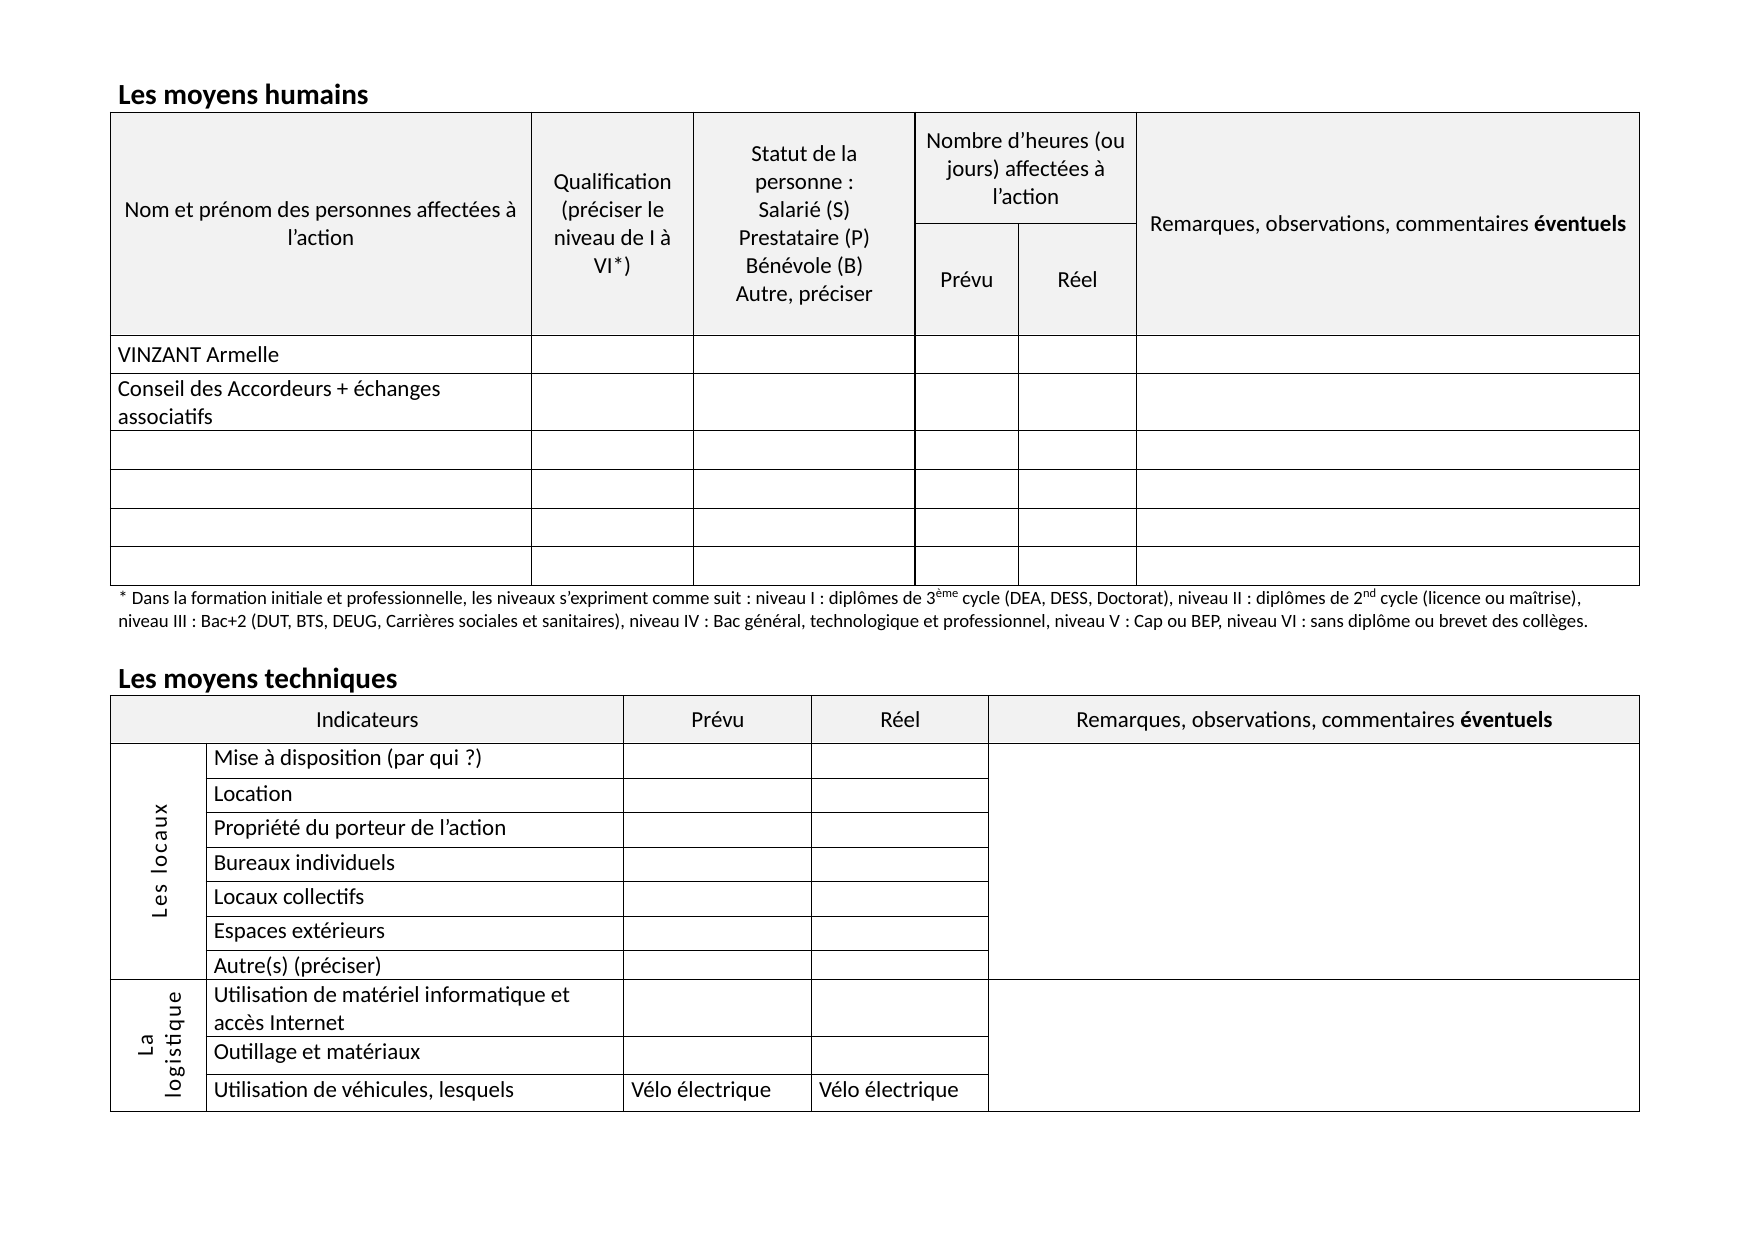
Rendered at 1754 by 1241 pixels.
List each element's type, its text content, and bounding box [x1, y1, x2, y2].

table_cell [812, 1037, 988, 1074]
table_cell [812, 951, 988, 979]
table_cell [532, 336, 693, 373]
table_cell [989, 980, 1639, 1111]
table_cell [1019, 547, 1136, 585]
table_cell Location [207, 779, 623, 812]
table_cell [532, 509, 693, 546]
table_cell [694, 431, 914, 469]
table_cell [1019, 509, 1136, 546]
text * Dans la formation initiale et professionnelle, les niveaux s’expriment comme suit : niveau I : diplômes de 3ème cycle (DEA, DESS, Doctorat), niveau II : diplômes de 2nd cycle (licence ou maîtrise), niveau III : Bac+2 (DUT, BTS, DEUG, Carrières sociales et sanitaires), niveau IV : Bac général, technologique et professionnel, niveau V : Cap ou BEP, niveau VI : sans diplôme ou brevet des collèges. [118, 586, 1626, 632]
table_cell [694, 470, 914, 507]
table_cell [111, 470, 531, 507]
table_cell [812, 813, 988, 847]
table_cell Mise à disposition (par qui ?) [207, 744, 623, 778]
table_cell [624, 917, 811, 950]
table_cell [812, 848, 988, 881]
table_cell [812, 882, 988, 916]
table_cell [1137, 374, 1639, 430]
table_cell Les locaux [111, 744, 206, 979]
table_cell Vélo électrique [624, 1075, 811, 1111]
table_cell [1137, 336, 1639, 373]
table_header Statut de la personne : Salarié (S) Prestataire (P) Bénévole (B) Autre, préciser [694, 113, 914, 334]
table_cell [916, 431, 1018, 469]
table_cell [812, 917, 988, 950]
table_cell [624, 980, 811, 1036]
table_header Prévu [624, 696, 811, 742]
table_cell [694, 547, 914, 585]
table_cell Espaces extérieurs [207, 917, 623, 950]
table_header Remarques, observations, commentaires éventuels [1137, 113, 1639, 334]
table_header Qualification (préciser le niveau de I à VI*) [532, 113, 693, 334]
table_cell [1137, 509, 1639, 546]
table_cell [916, 374, 1018, 430]
table_cell Réel [1019, 224, 1136, 334]
table_cell Autre(s) (préciser) [207, 951, 623, 979]
table_header Indicateurs [111, 696, 623, 742]
table_cell [1137, 431, 1639, 469]
table_cell [624, 1037, 811, 1074]
table_cell [624, 882, 811, 916]
table_header Réel [812, 696, 988, 742]
table_cell [111, 431, 531, 469]
table_cell [916, 509, 1018, 546]
table_cell Prévu [916, 224, 1018, 334]
subtitle Les moyens techniques [118, 660, 1636, 695]
table_cell [694, 509, 914, 546]
table_cell Utilisation de véhicules, lesquels [207, 1075, 623, 1111]
table_cell Vélo électrique [812, 1075, 988, 1111]
table_cell [1019, 431, 1136, 469]
table_cell VINZANT Armelle [111, 336, 531, 373]
table_cell [1019, 374, 1136, 430]
table_cell [1137, 470, 1639, 507]
table_cell [1137, 547, 1639, 585]
table_cell [916, 547, 1018, 585]
table_header Nombre d’heures (ou jours) affectées à l’action [916, 113, 1136, 223]
table_cell Utilisation de matériel informatique et accès Internet [207, 980, 623, 1036]
table_cell [812, 980, 988, 1036]
table_cell [111, 547, 531, 585]
subtitle Les moyens humains [118, 76, 1636, 112]
table_cell Bureaux individuels [207, 848, 623, 881]
table_cell [812, 744, 988, 778]
table_cell [916, 470, 1018, 507]
table_cell [694, 374, 914, 430]
table_cell [532, 547, 693, 585]
table_cell [624, 951, 811, 979]
table_cell Propriété du porteur de l’action [207, 813, 623, 847]
table_cell [624, 779, 811, 812]
table_cell [532, 470, 693, 507]
table_cell Locaux collectifs [207, 882, 623, 916]
table_cell [624, 744, 811, 778]
table_cell La logistique [111, 980, 206, 1111]
table_cell [989, 744, 1639, 979]
table_cell [111, 509, 531, 546]
table_cell [624, 848, 811, 881]
table_cell [812, 779, 988, 812]
table_cell Conseil des Accordeurs + échanges associatifs [111, 374, 531, 430]
table_cell [624, 813, 811, 847]
table_cell [1019, 336, 1136, 373]
table_cell [916, 336, 1018, 373]
table_cell [532, 374, 693, 430]
table_cell [1019, 470, 1136, 507]
table_cell Outillage et matériaux [207, 1037, 623, 1074]
table_cell [694, 336, 914, 373]
table_cell [532, 431, 693, 469]
table_header Nom et prénom des personnes affectées à l’action [111, 113, 531, 334]
table_header Remarques, observations, commentaires éventuels [989, 696, 1639, 742]
